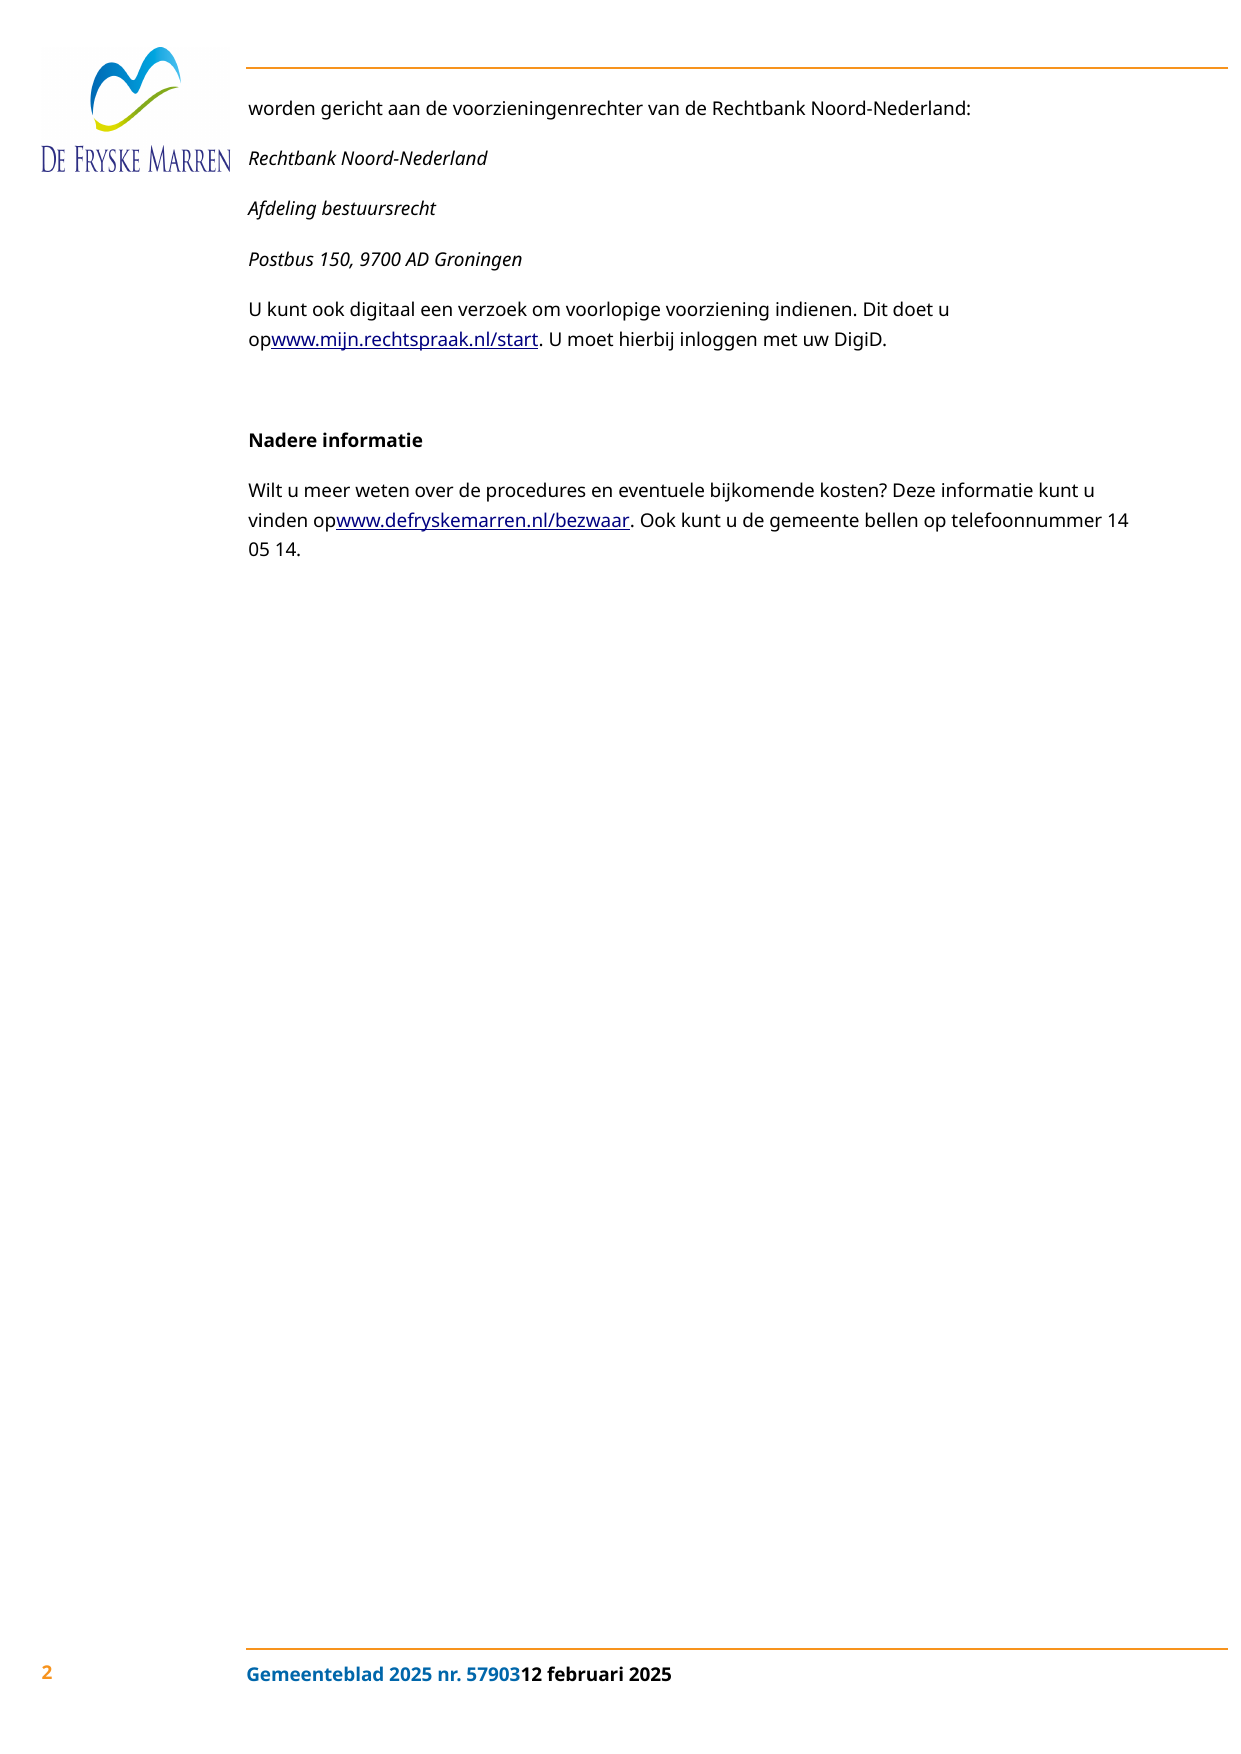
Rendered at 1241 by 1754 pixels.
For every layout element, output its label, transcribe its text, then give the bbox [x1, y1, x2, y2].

picture [41, 47, 231, 172]
text Afdeling bestuursrecht [248, 196, 1152, 221]
text Wilt u meer weten over de procedures en eventuele bijkomende kosten? Deze informatie kunt u vinden opwww.defryskemarren.nl/bezwaar. Ook kunt u de gemeente bellen op telefoonnummer 14 05 14. [248, 477, 1152, 562]
text worden gericht aan de voorzieningenrechter van de Rechtbank Noord-Nederland: [248, 95, 1152, 121]
text Nadere informatie [248, 427, 1152, 453]
text U kunt ook digitaal een verzoek om voorlopige voorziening indienen. Dit doet u opwww.mijn.rechtspraak.nl/start. U moet hierbij inloggen met uw DigiD. [248, 296, 1152, 352]
text Rechtbank Noord-Nederland [248, 145, 1152, 171]
text Postbus 150, 9700 AD Groningen [248, 246, 1152, 272]
